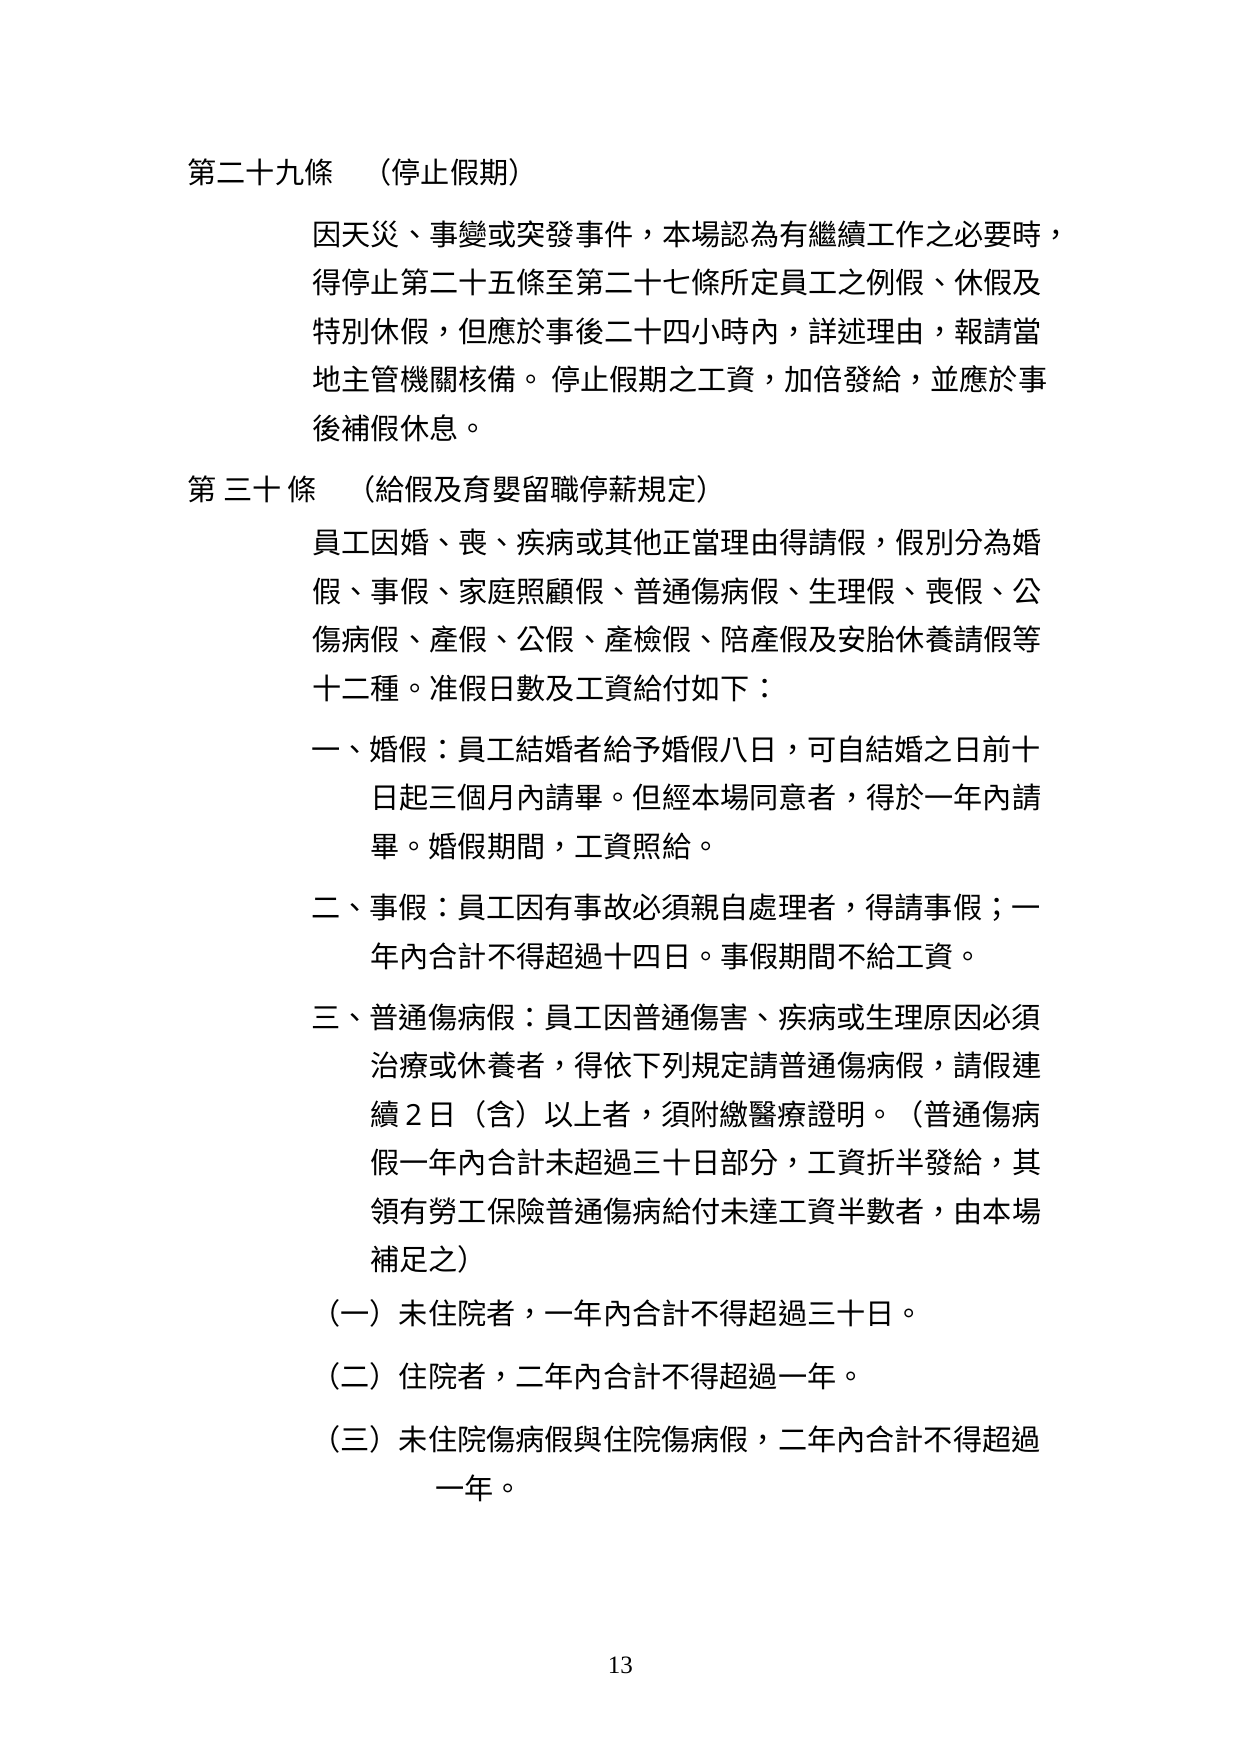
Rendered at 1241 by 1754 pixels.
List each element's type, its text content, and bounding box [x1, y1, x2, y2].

text 第二十九條 （停止假期） [187, 150, 1053, 192]
text 因天災、事變或突發事件，本場認為有繼續工作之必要時，得停止第二十五條至第二十七條所定員工之例假、休假及特別休假，但應於事後二十四小時內，詳述理由，報請當地主管機關核備。 停止假期之工資，加倍發給，並應於事後補假休息。 [312, 211, 1053, 447]
text 二、事假：員工因有事故必須親自處理者，得請事假；一年內合計不得超過十四日。事假期間不給工資。 [311, 884, 1053, 975]
text 一、婚假：員工結婚者給予婚假八日，可自結婚之日前十日起三個月內請畢。但經本場同意者，得於一年內請畢。婚假期間，工資照給。 [311, 726, 1053, 866]
text （三）未住院傷病假與住院傷病假，二年內合計不得超過一年。 [311, 1417, 1053, 1508]
text （二）住院者，二年內合計不得超過一年。 [311, 1354, 1053, 1396]
text 三、普通傷病假：員工因普通傷害、疾病或生理原因必須治療或休養者，得依下列規定請普通傷病假，請假連續2日（含）以上者，須附繳醫療證明。（普通傷病假一年內合計未超過三十日部分，工資折半發給，其領有勞工保險普通傷病給付未達工資半數者，由本場補足之） [311, 994, 1053, 1279]
text 員工因婚、喪、疾病或其他正當理由得請假，假別分為婚假、事假、家庭照顧假、普通傷病假、生理假、喪假、公傷病假、產假、公假、產檢假、陪產假及安胎休養請假等十二種。准假日數及工資給付如下： [312, 520, 1053, 708]
text （一）未住院者，一年內合計不得超過三十日。 [311, 1291, 1053, 1333]
text 第 三十 條 （給假及育嬰留職停薪規定） [187, 466, 1053, 508]
